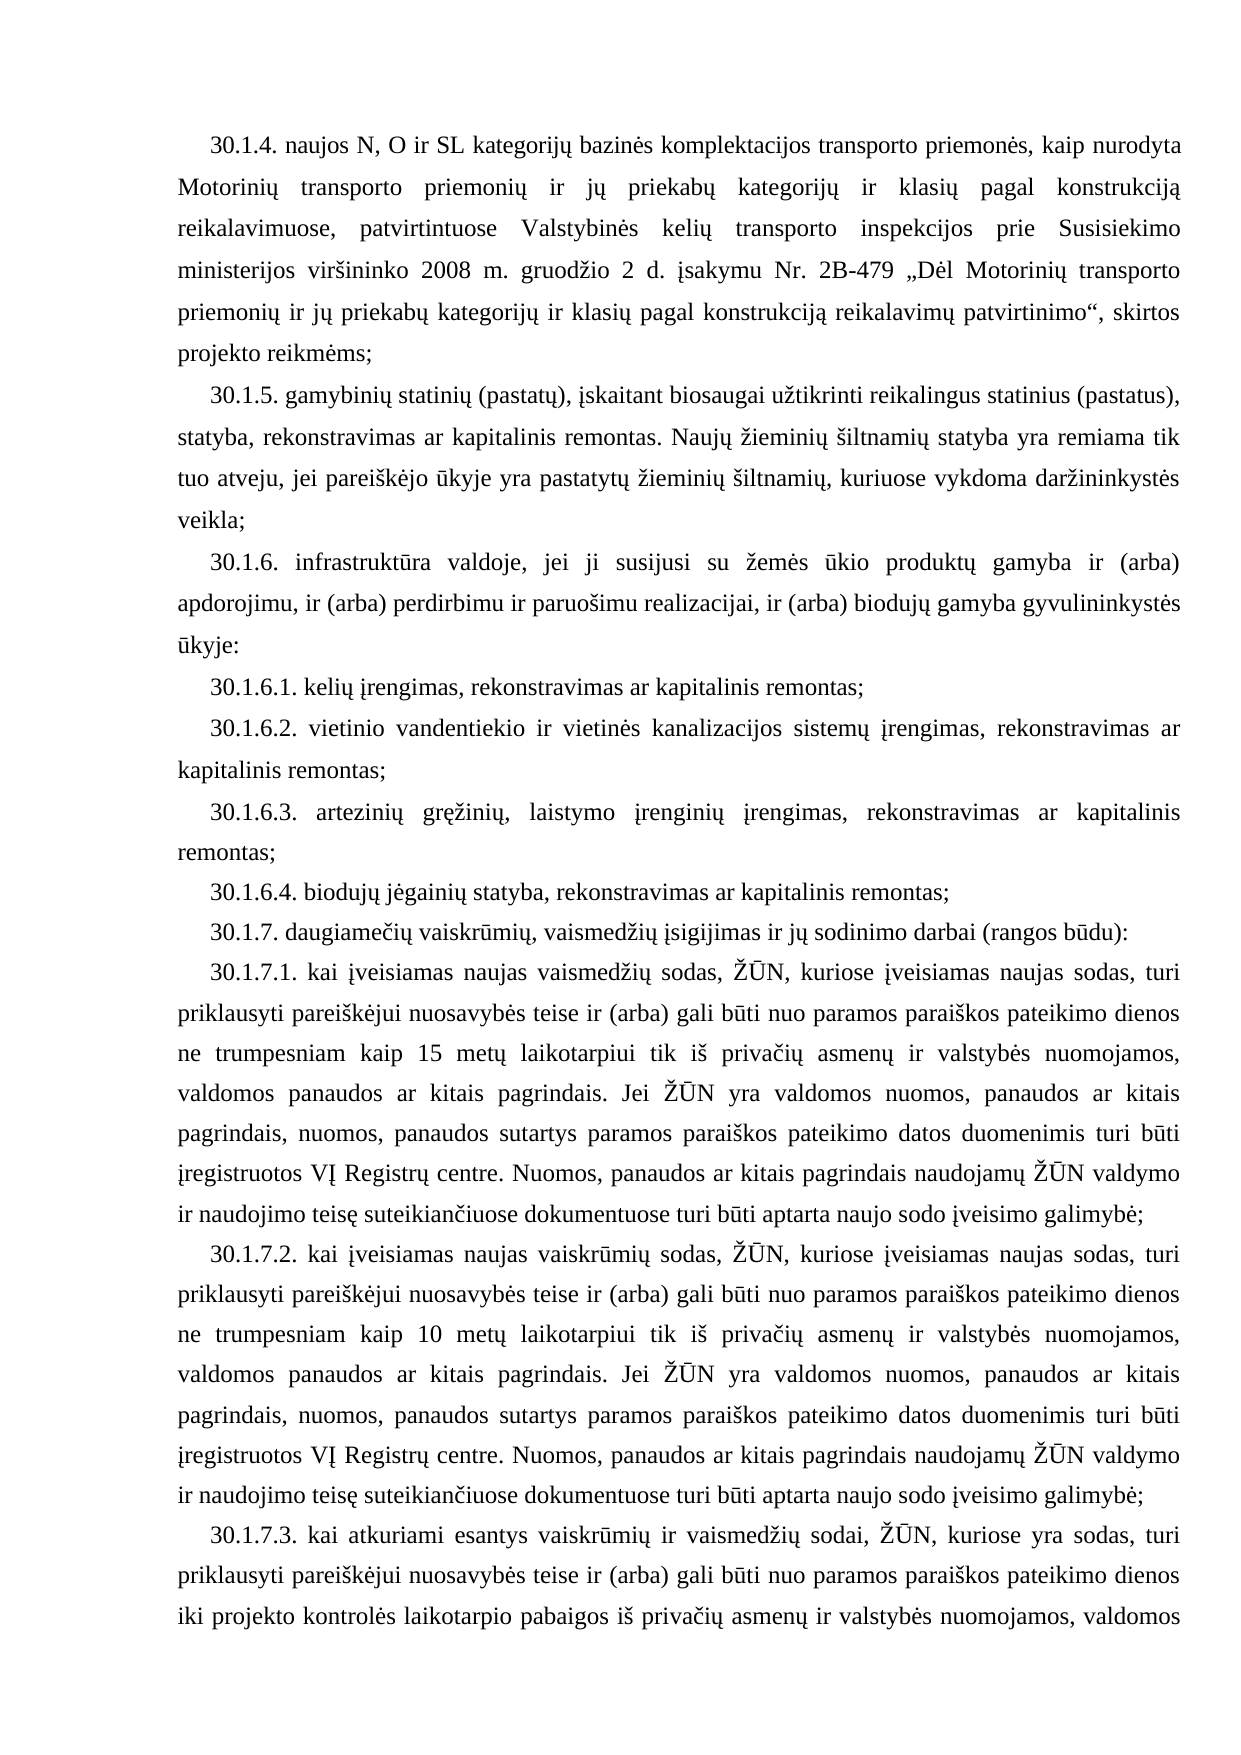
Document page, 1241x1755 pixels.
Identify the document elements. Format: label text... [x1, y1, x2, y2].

text 30.1.7.1. kai įveisiamas naujas vaismedžių sodas, ŽŪN, kuriose įveisiamas naujas sodas, turi priklausyti pareiškėjui nuosavybės teise ir (arba) gali būti nuo paramos paraiškos pateikimo dienos ne trumpesniam kaip 15 metų laikotarpiui tik iš privačių asmenų ir valstybės nuomojamos, valdomos panaudos ar kitais pagrindais. Jei ŽŪN yra valdomos nuomos, panaudos ar kitais pagrindais, nuomos, panaudos sutartys paramos paraiškos pateikimo datos duomenimis turi būti įregistruotos VĮ Registrų centre. Nuomos, panaudos ar kitais pagrindais naudojamų ŽŪN valdymo ir naudojimo teisę suteikiančiuose dokumentuose turi būti aptarta naujo sodo įveisimo galimybė; [177, 957, 1181, 1227]
text 30.1.6.1. kelių įrengimas, rekonstravimas ar kapitalinis remontas; [177, 672, 1181, 700]
text 30.1.6.3. artezinių gręžinių, laistymo įrenginių įrengimas, rekonstravimas ar kapitalinis remontas; [177, 797, 1181, 866]
text 30.1.5. gamybinių statinių (pastatų), įskaitant biosaugai užtikrinti reikalingus statinius (pastatus), statyba, rekonstravimas ar kapitalinis remontas. Naujų žieminių šiltnamių statyba yra remiama tik tuo atveju, jei pareiškėjo ūkyje yra pastatytų žieminių šiltnamių, kuriuose vykdoma daržininkystės veikla; [177, 380, 1181, 534]
text 30.1.4. naujos N, O ir SL kategorijų bazinės komplektacijos transporto priemonės, kaip nurodyta Motorinių transporto priemonių ir jų priekabų kategorijų ir klasių pagal konstrukciją reikalavimuose, patvirtintuose Valstybinės kelių transporto inspekcijos prie Susisiekimo ministerijos viršininko 2008 m. gruodžio 2 d. įsakymu Nr. 2B-479 „Dėl Motorinių transporto priemonių ir jų priekabų kategorijų ir klasių pagal konstrukciją reikalavimų patvirtinimo“, skirtos projekto reikmėms; [177, 130, 1181, 367]
text 30.1.6.4. biodujų jėgainių statyba, rekonstravimas ar kapitalinis remontas; [177, 877, 1181, 906]
text 30.1.6.2. vietinio vandentiekio ir vietinės kanalizacijos sistemų įrengimas, rekonstravimas ar kapitalinis remontas; [177, 713, 1181, 784]
text 30.1.7.3. kai atkuriami esantys vaiskrūmių ir vaismedžių sodai, ŽŪN, kuriose yra sodas, turi priklausyti pareiškėjui nuosavybės teise ir (arba) gali būti nuo paramos paraiškos pateikimo dienos iki projekto kontrolės laikotarpio pabaigos iš privačių asmenų ir valstybės nuomojamos, valdomos [177, 1520, 1181, 1629]
text 30.1.7.2. kai įveisiamas naujas vaiskrūmių sodas, ŽŪN, kuriose įveisiamas naujas sodas, turi priklausyti pareiškėjui nuosavybės teise ir (arba) gali būti nuo paramos paraiškos pateikimo dienos ne trumpesniam kaip 10 metų laikotarpiui tik iš privačių asmenų ir valstybės nuomojamos, valdomos panaudos ar kitais pagrindais. Jei ŽŪN yra valdomos nuomos, panaudos ar kitais pagrindais, nuomos, panaudos sutartys paramos paraiškos pateikimo datos duomenimis turi būti įregistruotos VĮ Registrų centre. Nuomos, panaudos ar kitais pagrindais naudojamų ŽŪN valdymo ir naudojimo teisę suteikiančiuose dokumentuose turi būti aptarta naujo sodo įveisimo galimybė; [177, 1239, 1181, 1509]
text 30.1.6. infrastruktūra valdoje, jei ji susijusi su žemės ūkio produktų gamyba ir (arba) apdorojimu, ir (arba) perdirbimu ir paruošimu realizacijai, ir (arba) biodujų gamyba gyvulininkystės ūkyje: [177, 547, 1181, 659]
text 30.1.7. daugiamečių vaiskrūmių, vaismedžių įsigijimas ir jų sodinimo darbai (rangos būdu): [177, 917, 1181, 946]
